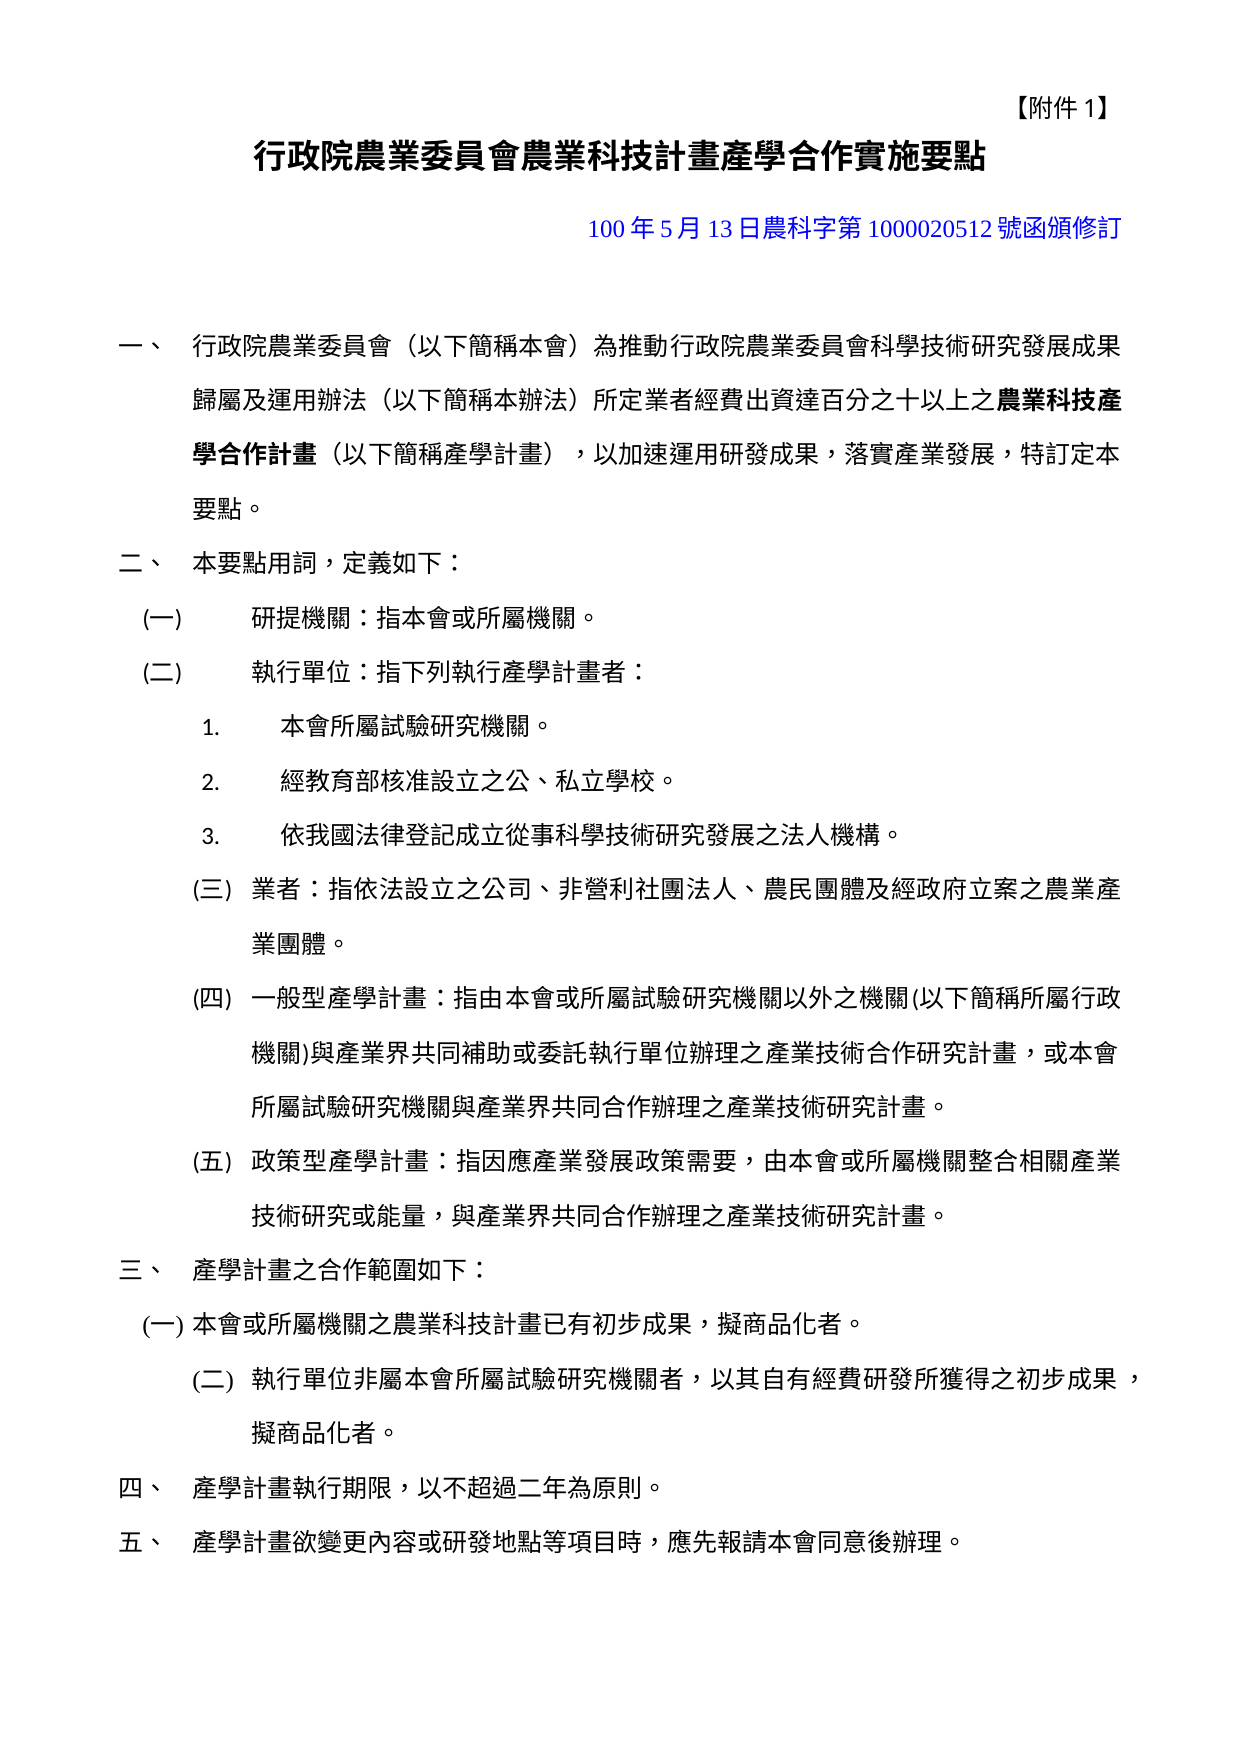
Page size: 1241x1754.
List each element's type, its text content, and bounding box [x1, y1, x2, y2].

list 執行單位：指下列執行產學計畫者： [118, 652, 1122, 689]
list 本要點用詞，定義如下： [118, 544, 1122, 580]
list 產學計畫執行期限，以不超過二年為原則。 [118, 1468, 1122, 1504]
list 研提機關：指本會或所屬機關。 [118, 598, 1122, 634]
text 行政院農業委員會農業科技計畫產學合作實施要點 [118, 130, 1122, 178]
list 依我國法律登記成立從事科學技術研究發展之法人機構。 [118, 816, 1122, 852]
list 產學計畫之合作範圍如下： [118, 1251, 1122, 1287]
list 政策型產學計畫：指因應產業發展政策需要，由本會或所屬機關整合相關產業技術研究或能量，與產業界共同合作辦理之產業技術研究計畫。 [192, 1142, 1122, 1232]
list 執行單位非屬本會所屬試驗研究機關者，以其自有經費研發所獲得之初步成果，擬商品化者。 [192, 1359, 1122, 1450]
list 本會或所屬機關之農業科技計畫已有初步成果，擬商品化者。 [118, 1305, 1122, 1341]
list 產學計畫欲變更內容或研發地點等項目時，應先報請本會同意後辦理。 [118, 1522, 1122, 1559]
list 經教育部核准設立之公、私立學校。 [118, 761, 1122, 797]
list 業者：指依法設立之公司、非營利社團法人、農民團體及經政府立案之農業產業團體。 [192, 870, 1122, 961]
list 本會所屬試驗研究機關。 [118, 707, 1122, 743]
list 行政院農業委員會（以下簡稱本會）為推動行政院農業委員會科學技術研究發展成果歸屬及運用辦法（以下簡稱本辦法）所定業者經費出資達百分之十以上之農業科技產學合作計畫（以下簡稱產學計畫），以加速運用研發成果，落實產業發展，特訂定本要點。 [118, 326, 1122, 526]
text 100年5月13日農科字第1000020512號函頒修訂 [118, 201, 1122, 239]
list 一般型產學計畫：指由本會或所屬試驗研究機關以外之機關(以下簡稱所屬行政機關)與產業界共同補助或委託執行單位辦理之產業技術合作研究計畫，或本會所屬試驗研究機關與產業界共同合作辦理之產業技術研究計畫。 [192, 979, 1122, 1124]
